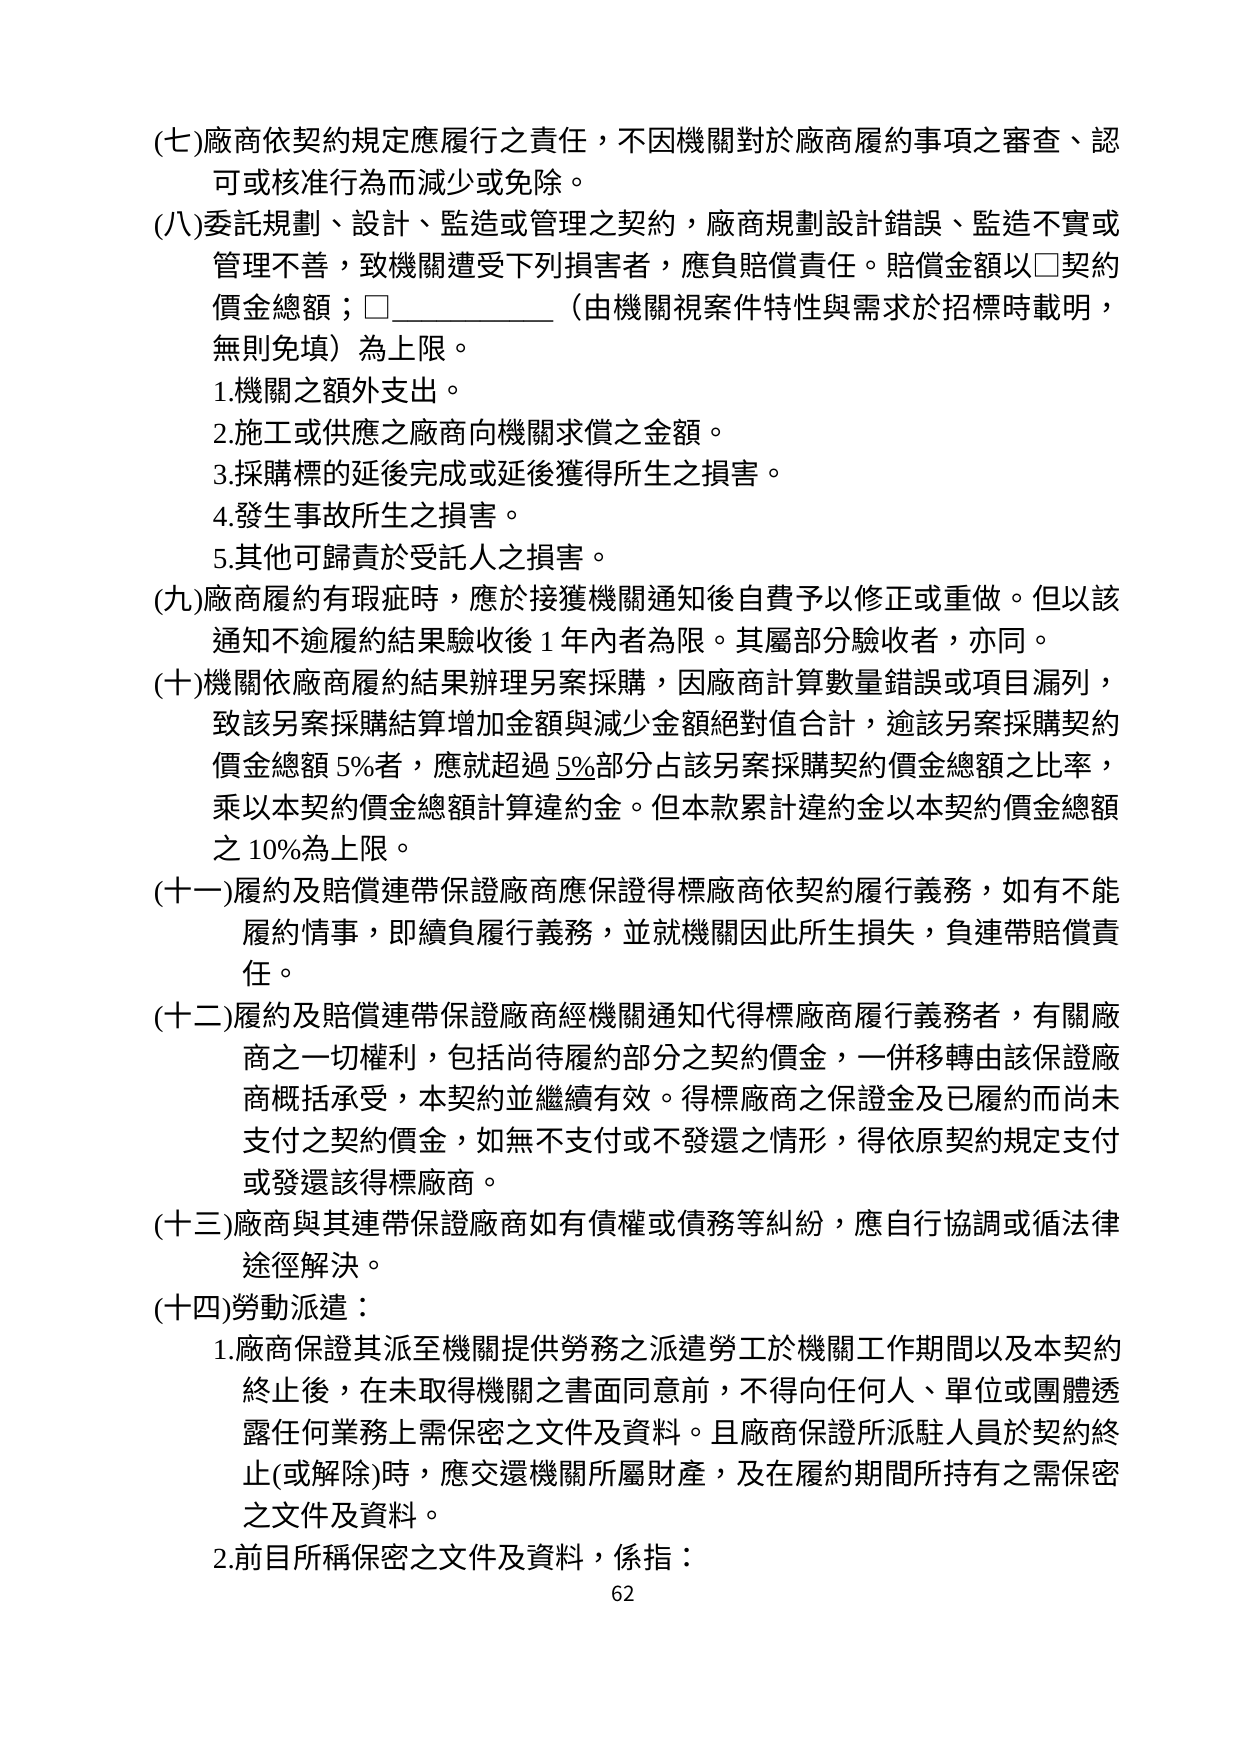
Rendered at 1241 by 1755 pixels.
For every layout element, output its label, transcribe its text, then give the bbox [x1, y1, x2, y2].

text 3.採購標的延後完成或延後獲得所生之損害。 [213, 451, 1122, 493]
text 1.廠商保證其派至機關提供勞務之派遣勞工於機關工作期間以及本契約終止後，在未取得機關之書面同意前，不得向任何人、單位或團體透露任何業務上需保密之文件及資料。且廠商保證所派駐人員於契約終止(或解除)時，應交還機關所屬財產，及在履約期間所持有之需保密之文件及資料。 [213, 1326, 1122, 1535]
text (十三)廠商與其連帶保證廠商如有債權或債務等糾紛，應自行協調或循法律途徑解決。 [154, 1201, 1122, 1285]
text (九)廠商履約有瑕疵時，應於接獲機關通知後自費予以修正或重做。但以該通知不逾履約結果驗收後1年內者為限。其屬部分驗收者，亦同。 [154, 576, 1122, 660]
text 2.施工或供應之廠商向機關求償之金額。 [213, 410, 1122, 451]
text (十二)履約及賠償連帶保證廠商經機關通知代得標廠商履行義務者，有關廠商之一切權利，包括尚待履約部分之契約價金，一併移轉由該保證廠商概括承受，本契約並繼續有效。得標廠商之保證金及已履約而尚未支付之契約價金，如無不支付或不發還之情形，得依原契約規定支付或發還該得標廠商。 [154, 993, 1122, 1201]
text (十一)履約及賠償連帶保證廠商應保證得標廠商依契約履行義務，如有不能履約情事，即續負履行義務，並就機關因此所生損失，負連帶賠償責任。 [154, 868, 1122, 993]
text (八)委託規劃、設計、監造或管理之契約，廠商規劃設計錯誤、監造不實或管理不善，致機關遭受下列損害者，應負賠償責任。賠償金額以□契約價金總額；□___________（由機關視案件特性與需求於招標時載明，無則免填）為上限。 [154, 201, 1122, 368]
text (十四)勞動派遣： [154, 1285, 1122, 1326]
text 4.發生事故所生之損害。 [213, 493, 1122, 535]
text (七)廠商依契約規定應履行之責任，不因機關對於廠商履約事項之審查、認可或核准行為而減少或免除。 [154, 118, 1122, 201]
text 1.機關之額外支出。 [213, 368, 1122, 410]
text (十)機關依廠商履約結果辦理另案採購，因廠商計算數量錯誤或項目漏列，致該另案採購結算增加金額與減少金額絕對值合計，逾該另案採購契約價金總額5%者，應就超過5%部分占該另案採購契約價金總額之比率，乘以本契約價金總額計算違約金。但本款累計違約金以本契約價金總額之10%為上限。 [154, 660, 1122, 868]
text 2.前目所稱保密之文件及資料，係指： [213, 1535, 1122, 1576]
text 5.其他可歸責於受託人之損害。 [213, 535, 1122, 576]
